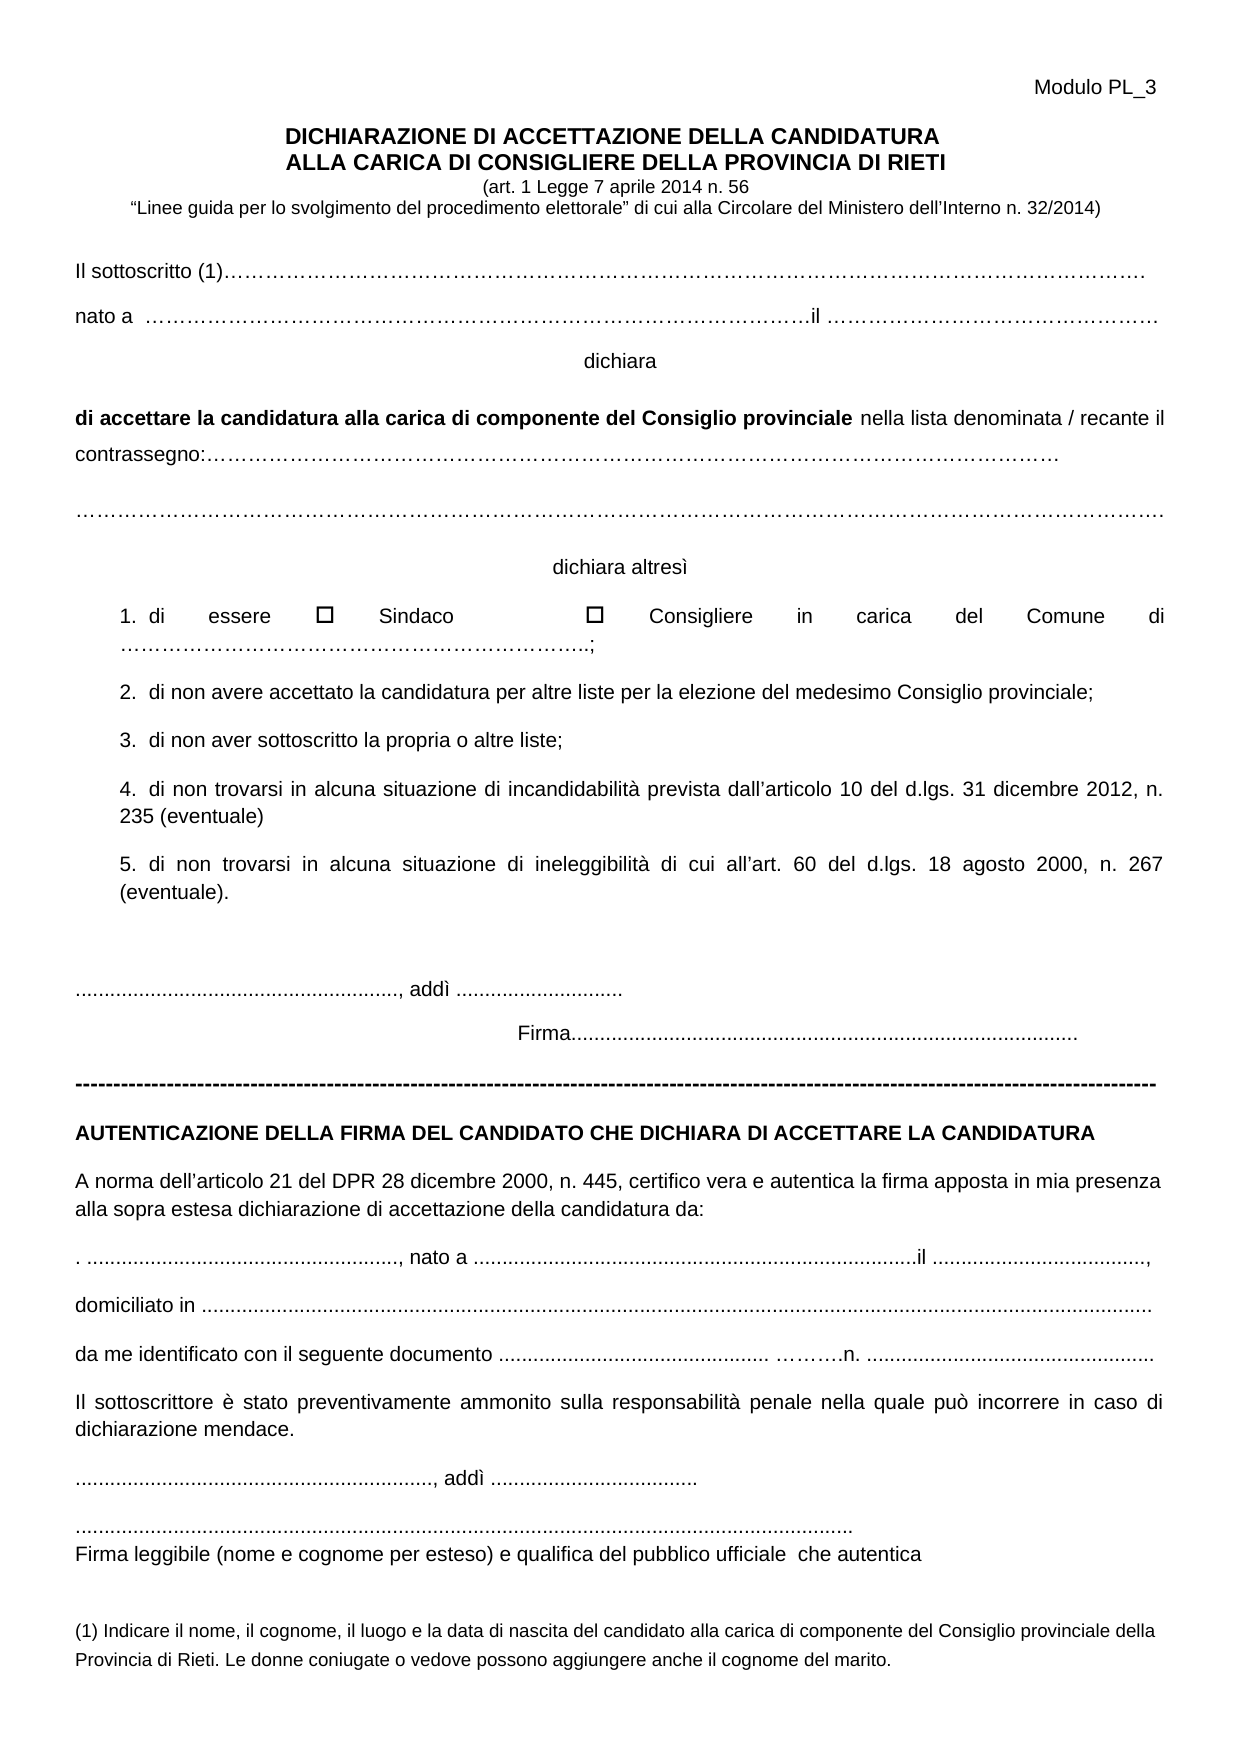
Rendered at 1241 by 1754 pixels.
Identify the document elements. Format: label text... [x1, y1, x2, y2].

text .............................................................., addì .................................... [75, 1466, 1165, 1489]
table_header Modulo PL_3 [1020, 75, 1168, 99]
list di non trovarsi in alcuna situazione di ineleggibilità di cui all’art. 60 del d.lgs. 18 agosto 2000, n. 267 (eventuale). [119, 852, 1165, 904]
table_header [64, 75, 1020, 99]
text A norma dell’articolo 21 del DPR 28 dicembre 2000, n. 445, certifico vera e autentica la firma apposta in mia presenza alla sopra estesa dichiarazione di accettazione della candidatura da: [75, 1169, 1165, 1220]
text Firma........................................................................................ [444, 1021, 1165, 1045]
text nato a ……………………………………………………………………………………il ………………………………………… [75, 304, 1165, 328]
list di essere  Sindaco  Consigliere in carica del Comune di …………………………………………………………..; [119, 603, 1165, 655]
text Il sottoscritto (1)……………………………………………………………………………………………………………………. [75, 259, 1165, 283]
text ---------------------------------------------------------------------------------------------------------------------------------------------- [75, 1069, 1165, 1096]
text dichiara altresì [75, 555, 1165, 579]
text AUTENTICAZIONE DELLA FIRMA DEL CANDIDATO CHE DICHIARA DI ACCETTARE LA CANDIDATURA [75, 1121, 1165, 1144]
table_cell DICHIARAZIONE DI ACCETTAZIONE DELLA CANDIDATURA ALLA CARICA DI CONSIGLIERE DELLA PROVINCIA DI RIETI (art. 1 Legge 7 aprile 2014 n. 56 “Linee guida per lo svolgimento del procedimento elettorale” di cui alla Circolare del Ministero dell’Interno n. 32/2014) [64, 99, 1168, 219]
text dichiara [75, 349, 1165, 373]
text (1) Indicare il nome, il cognome, il luogo e la data di nascita del candidato alla carica di componente del Consiglio provinciale della Provincia di Rieti. Le donne coniugate o vedove possono aggiungere anche il cognome del marito. [75, 1620, 1165, 1672]
list di non trovarsi in alcuna situazione di incandidabilità prevista dall’articolo 10 del d.lgs. 31 dicembre 2012, n. 235 (eventuale) [119, 776, 1165, 828]
list di non avere accettato la candidatura per altre liste per la elezione del medesimo Consiglio provinciale; [119, 680, 1165, 704]
text . ......................................................, nato a .............................................................................il ....................................., [75, 1245, 1165, 1269]
text Firma leggibile (nome e cognome per esteso) e qualifica del pubblico ufficiale che autentica [75, 1541, 1165, 1565]
text domiciliato in ..................................................................................................................................................................... [75, 1293, 1165, 1317]
text ....................................................................................................................................... [75, 1514, 1165, 1538]
text Il sottoscrittore è stato preventivamente ammonito sulla responsabilità penale nella quale può incorrere in caso di dichiarazione mendace. [75, 1390, 1165, 1441]
text di accettare la candidatura alla carica di componente del Consiglio provinciale nella lista denominata / recante il contrassegno:…………………………………………………………………………………………………………… [75, 406, 1165, 466]
list di non aver sottoscritto la propria o altre liste; [119, 728, 1165, 752]
text da me identificato con il seguente documento ............................................... ……….n. .................................................. [75, 1341, 1165, 1365]
text ........................................................, addì ............................. [75, 976, 1165, 1000]
text …………………………………………………………………………………………………………………………………………. [75, 498, 1165, 522]
